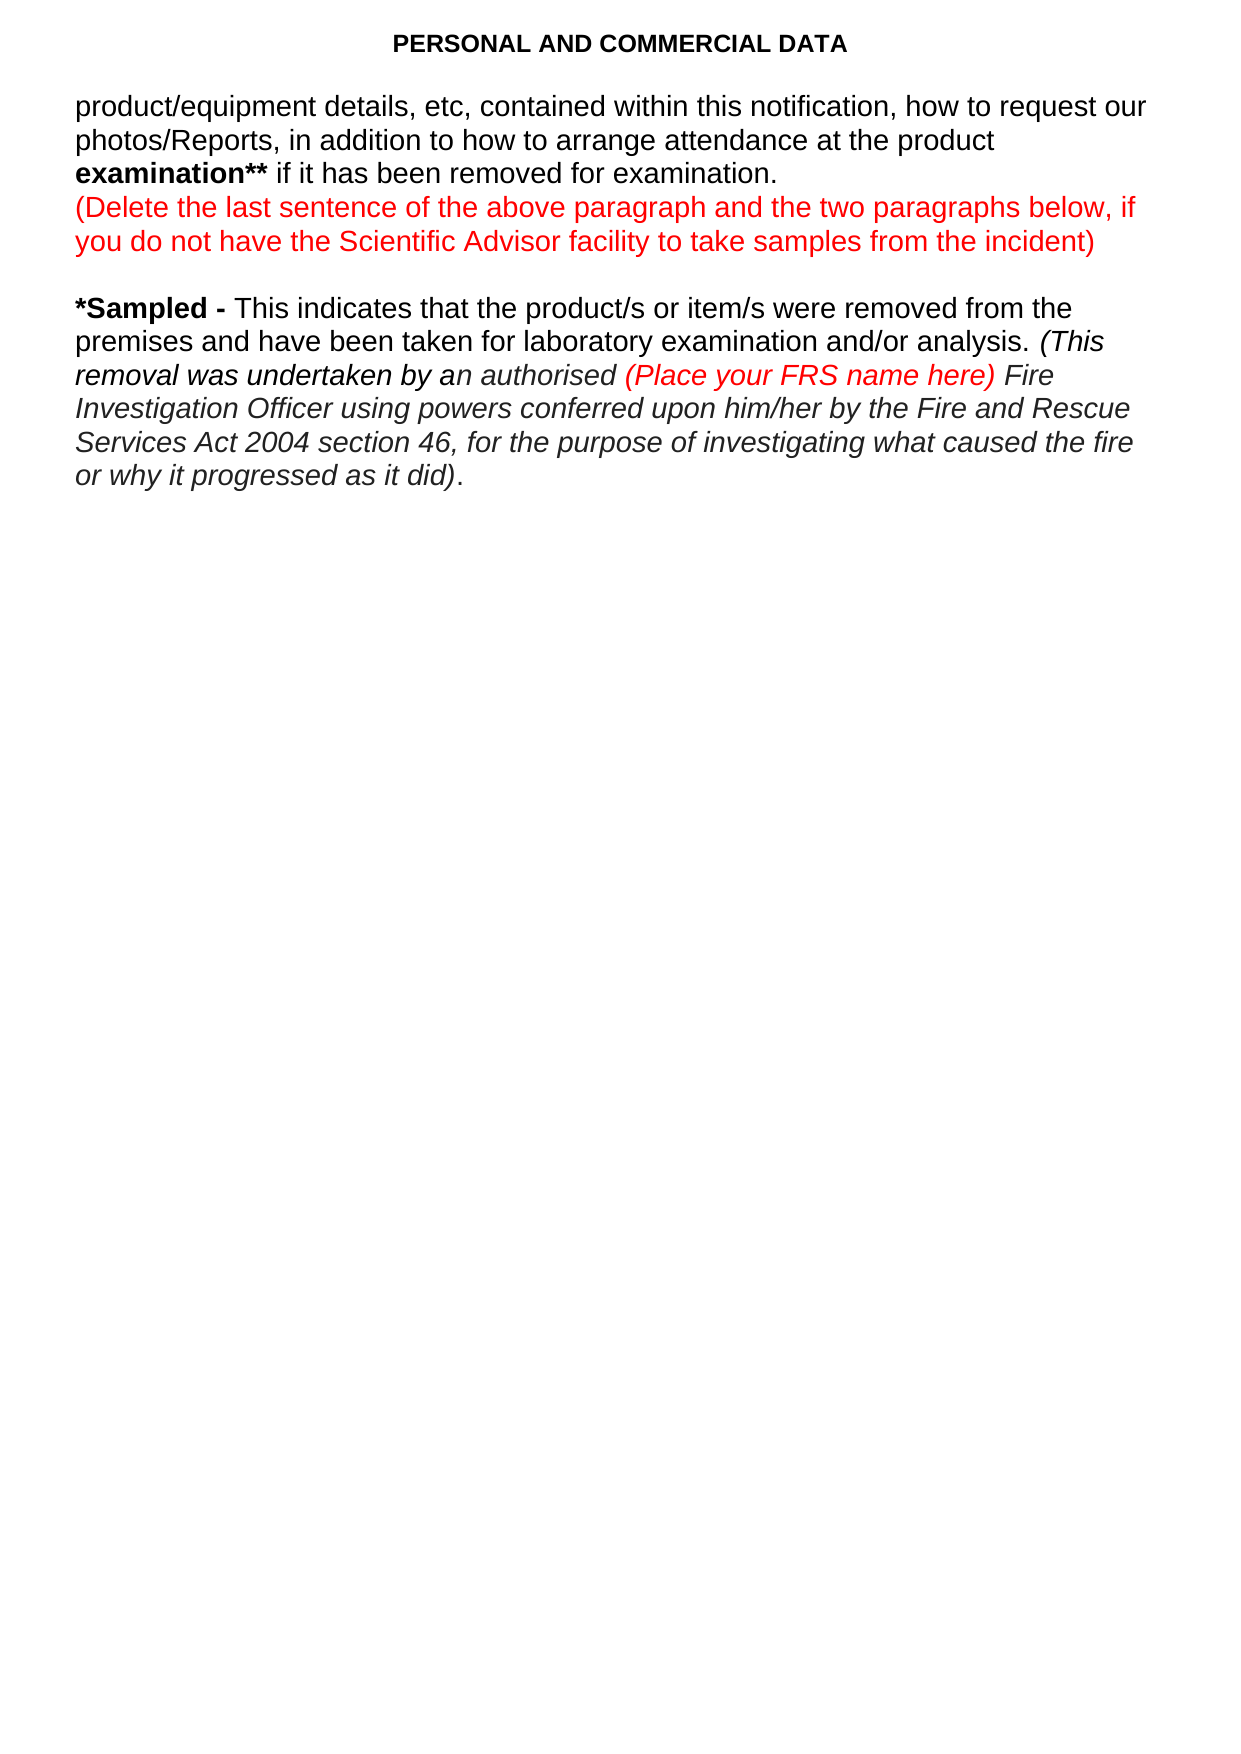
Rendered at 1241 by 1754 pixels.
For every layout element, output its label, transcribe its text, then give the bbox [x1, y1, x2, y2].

text *Sampled - This indicates that the product/s or item/s were removed from the premises and have been taken for laboratory examination and/or analysis. (This removal was undertaken by an authorised (Place your FRS name here) Fire Investigation Officer using powers conferred upon him/her by the Fire and Rescue Services Act 2004 section 46, for the purpose of investigating what caused the fire or why it progressed as it did). [75, 291, 1165, 492]
text (Delete the last sentence of the above paragraph and the two paragraphs below, if you do not have the Scientific Advisor facility to take samples from the incident) [75, 190, 1165, 257]
text product/equipment details, etc, contained within this notification, how to request our photos/Reports, in addition to how to arrange attendance at the product examination** if it has been removed for examination. [75, 89, 1165, 190]
